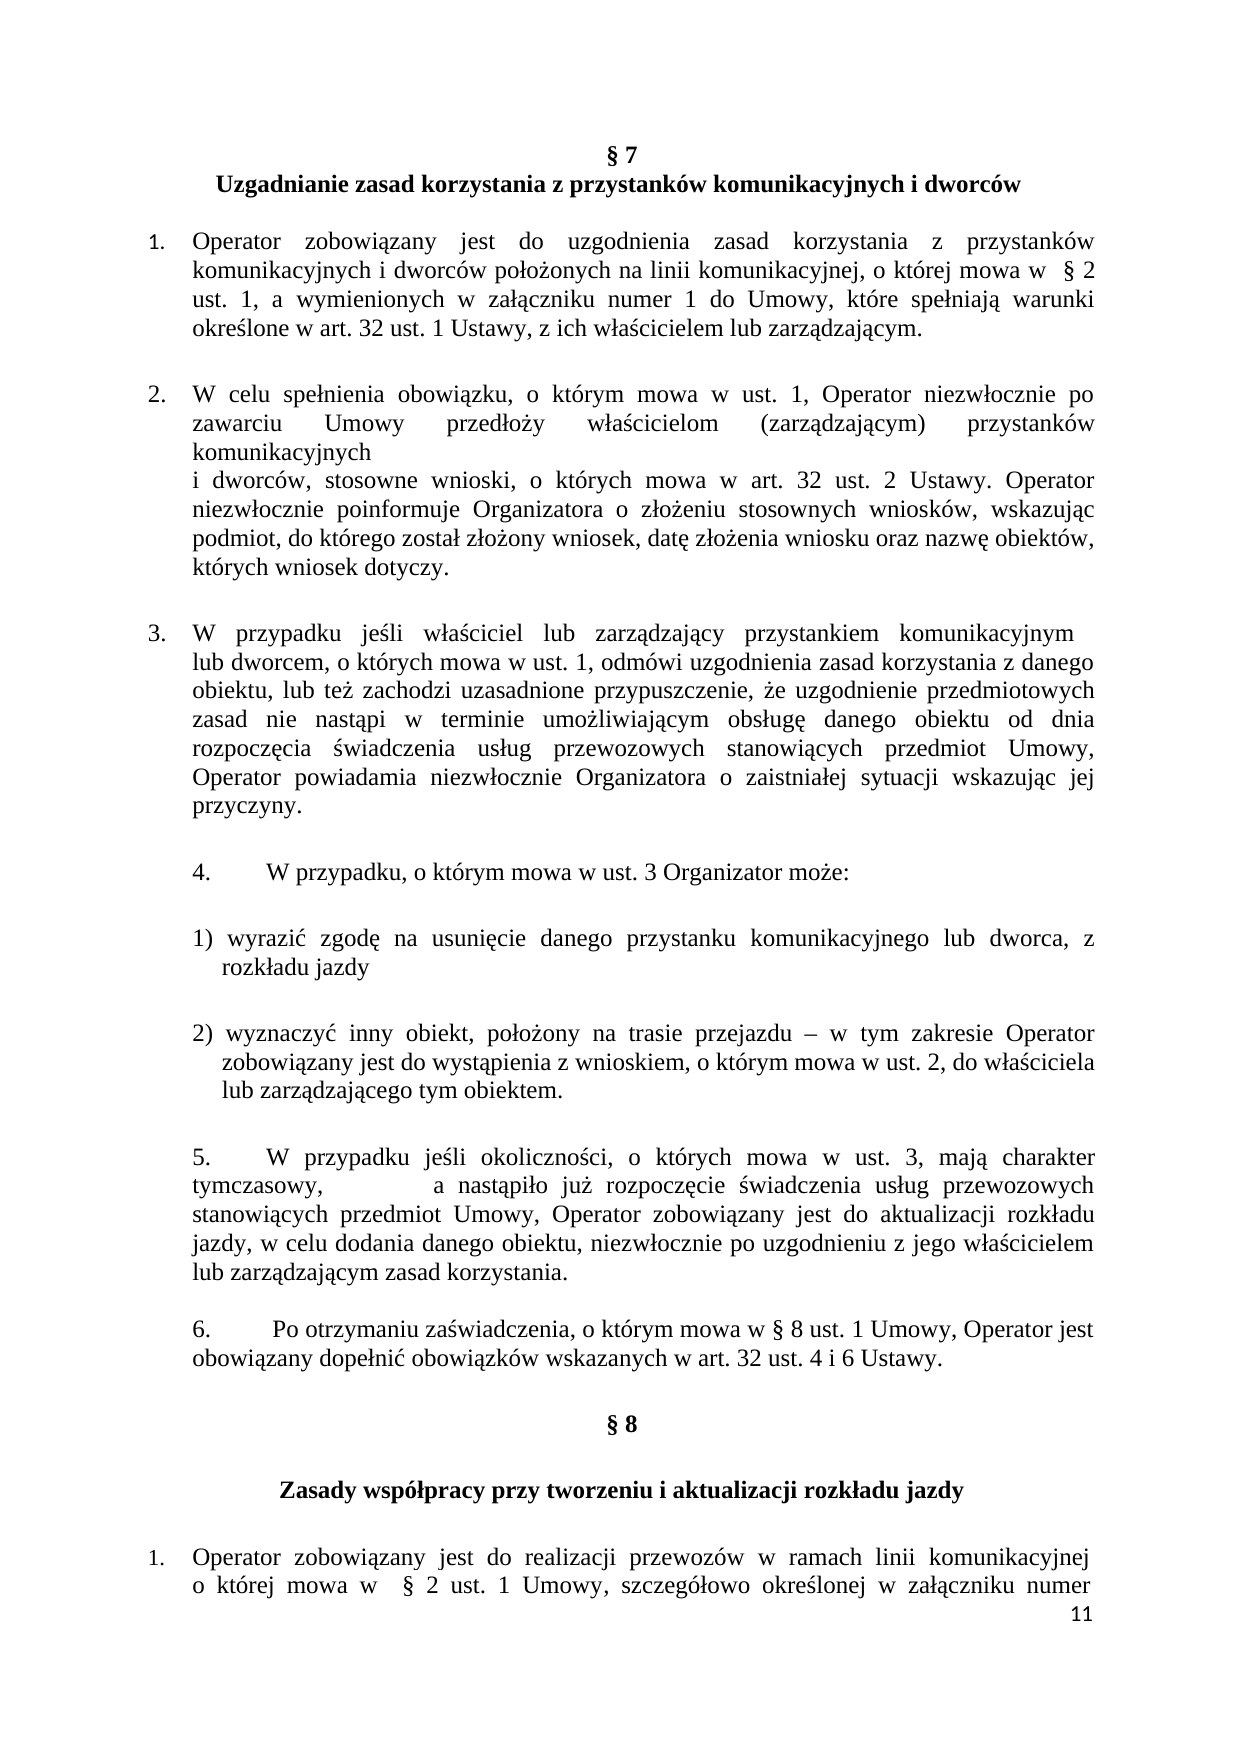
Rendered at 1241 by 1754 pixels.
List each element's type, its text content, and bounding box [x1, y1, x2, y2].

list Zasady współpracy przy tworzeniu i aktualizacji rozkładu jazdy [148, 1475, 1096, 1504]
list Operator zobowiązany jest do realizacji przewozów w ramach linii komunikacyjnej o której mowa w § 2 ust. 1 Umowy, szczegółowo określonej w załączniku numer [148, 1542, 1091, 1599]
list W przypadku jeśli okoliczności, o których mowa w ust. 3, mają charakter tymczasowy, a nastąpiło już rozpoczęcie świadczenia usług przewozowych stanowiących przedmiot Umowy, Operator zobowiązany jest do aktualizacji rozkładu jazdy, w celu dodania danego obiektu, niezwłocznie po uzgodnieniu z jego właścicielem lub zarządzającym zasad korzystania. [192, 1142, 1096, 1285]
list W przypadku, o którym mowa w ust. 3 Organizator może: [192, 857, 1096, 885]
text § 7 [148, 140, 1096, 169]
list Po otrzymaniu zaświadczenia, o którym mowa w § 8 ust. 1 Umowy, Operator jest obowiązany dopełnić obowiązków wskazanych w art. 32 ust. 4 i 6 Ustawy. [192, 1314, 1096, 1372]
text Uzgadnianie zasad korzystania z przystanków komunikacyjnych i dworców [148, 169, 1096, 197]
list § 8 [148, 1409, 1096, 1438]
text 1) wyrazić zgodę na usunięcie danego przystanku komunikacyjnego lub dworca, z rozkładu jazdy [192, 923, 1096, 980]
text 2) wyznaczyć inny obiekt, położony na trasie przejazdu – w tym zakresie Operator zobowiązany jest do wystąpienia z wnioskiem, o którym mowa w ust. 2, do właściciela lub zarządzającego tym obiektem. [192, 1018, 1096, 1104]
list W celu spełnienia obowiązku, o którym mowa w ust. 1, Operator niezwłocznie po zawarciu Umowy przedłoży właścicielom (zarządzającym) przystanków komunikacyjnych i dworców, stosowne wnioski, o których mowa w art. 32 ust. 2 Ustawy. Operator niezwłocznie poinformuje Organizatora o złożeniu stosownych wniosków, wskazując podmiot, do którego został złożony wniosek, datę złożenia wniosku oraz nazwę obiektów, których wniosek dotyczy. [148, 379, 1096, 580]
list Operator zobowiązany jest do uzgodnienia zasad korzystania z przystanków komunikacyjnych i dworców położonych na linii komunikacyjnej, o której mowa w § 2 ust. 1, a wymienionych w załączniku numer 1 do Umowy, które spełniają warunki określone w art. 32 ust. 1 Ustawy, z ich właścicielem lub zarządzającym. [148, 226, 1096, 342]
list W przypadku jeśli właściciel lub zarządzający przystankiem komunikacyjnym lub dworcem, o których mowa w ust. 1, odmówi uzgodnienia zasad korzystania z danego obiektu, lub też zachodzi uzasadnione przypuszczenie, że uzgodnienie przedmiotowych zasad nie nastąpi w terminie umożliwiającym obsługę danego obiektu od dnia rozpoczęcia świadczenia usług przewozowych stanowiących przedmiot Umowy, Operator powiadamia niezwłocznie Organizatora o zaistniałej sytuacji wskazując jej przyczyny. [148, 618, 1096, 819]
